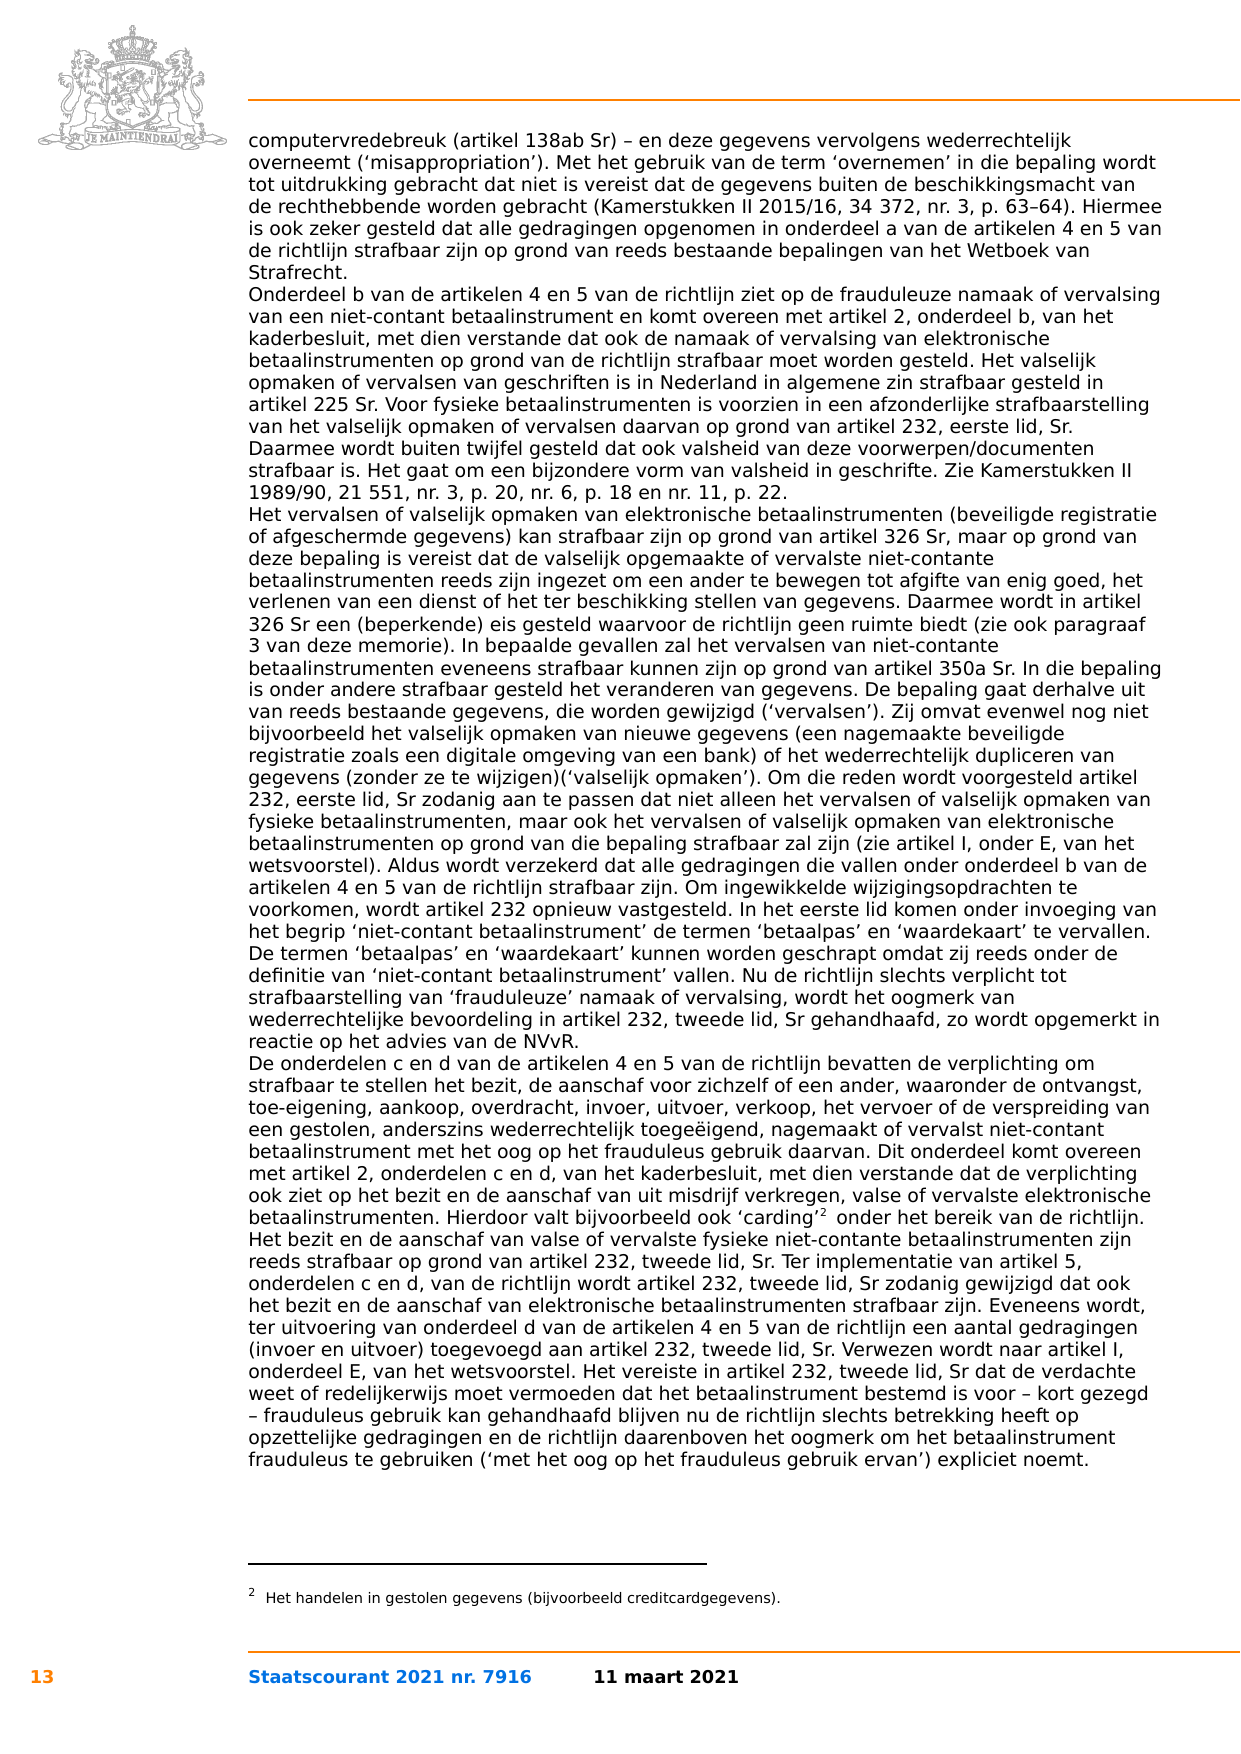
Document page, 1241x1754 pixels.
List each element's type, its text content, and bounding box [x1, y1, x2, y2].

text Het bezit en de aanschaf van valse of vervalste fysieke niet-contante betaalinstrumenten zijn reeds strafbaar op grond van artikel 232, tweede lid, Sr. Ter implementatie van artikel 5, onderdelen c en d, van de richtlijn wordt artikel 232, tweede lid, Sr zodanig gewijzigd dat ook het bezit en de aanschaf van elektronische betaalinstrumenten strafbaar zijn. Eveneens wordt, ter uitvoering van onderdeel d van de artikelen 4 en 5 van de richtlijn een aantal gedragingen (invoer en uitvoer) toegevoegd aan artikel 232, tweede lid, Sr. Verwezen wordt naar artikel I, onderdeel E, van het wetsvoorstel. Het vereiste in artikel 232, tweede lid, Sr dat de verdachte weet of redelijkerwijs moet vermoeden dat het betaalinstrument bestemd is voor – kort gezegd – frauduleus gebruik kan gehandhaafd blijven nu de richtlijn slechts betrekking heeft op opzettelijke gedragingen en de richtlijn daarenboven het oogmerk om het betaalinstrument frauduleus te gebruiken (‘met het oog op het frauduleus gebruik ervan’) expliciet noemt. [248, 1229, 1163, 1471]
text Onderdeel b van de artikelen 4 en 5 van de richtlijn ziet op de frauduleuze namaak of vervalsing van een niet-contant betaalinstrument en komt overeen met artikel 2, onderdeel b, van het kaderbesluit, met dien verstande dat ook de namaak of vervalsing van elektronische betaalinstrumenten op grond van de richtlijn strafbaar moet worden gesteld. Het valselijk opmaken of vervalsen van geschriften is in Nederland in algemene zin strafbaar gesteld in artikel 225 Sr. Voor fysieke betaalinstrumenten is voorzien in een afzonderlijke strafbaarstelling van het valselijk opmaken of vervalsen daarvan op grond van artikel 232, eerste lid, Sr. Daarmee wordt buiten twijfel gesteld dat ook valsheid van deze voorwerpen/documenten strafbaar is. Het gaat om een bijzondere vorm van valsheid in geschrifte. Zie Kamerstukken II 1989/90, 21 551, nr. 3, p. 20, nr. 6, p. 18 en nr. 11, p. 22. [248, 284, 1163, 503]
text computervredebreuk (artikel 138ab Sr) – en deze gegevens vervolgens wederrechtelijk overneemt (‘misappropriation’). Met het gebruik van de term ‘overnemen’ in die bepaling wordt tot uitdrukking gebracht dat niet is vereist dat de gegevens buiten de beschikkingsmacht van de rechthebbende worden gebracht (Kamerstukken II 2015/16, 34 372, nr. 3, p. 63–64). Hiermee is ook zeker gesteld dat alle gedragingen opgenomen in onderdeel a van de artikelen 4 en 5 van de richtlijn strafbaar zijn op grond van reeds bestaande bepalingen van het Wetboek van Strafrecht. [248, 130, 1163, 284]
picture [38, 25, 227, 150]
text Het vervalsen of valselijk opmaken van elektronische betaalinstrumenten (beveiligde registratie of afgeschermde gegevens) kan strafbaar zijn op grond van artikel 326 Sr, maar op grond van deze bepaling is vereist dat de valselijk opgemaakte of vervalste niet-contante betaalinstrumenten reeds zijn ingezet om een ander te bewegen tot afgifte van enig goed, het verlenen van een dienst of het ter beschikking stellen van gegevens. Daarmee wordt in artikel 326 Sr een (beperkende) eis gesteld waarvoor de richtlijn geen ruimte biedt (zie ook paragraaf 3 van deze memorie). In bepaalde gevallen zal het vervalsen van niet-contante betaalinstrumenten eveneens strafbaar kunnen zijn op grond van artikel 350a Sr. In die bepaling is onder andere strafbaar gesteld het veranderen van gegevens. De bepaling gaat derhalve uit van reeds bestaande gegevens, die worden gewijzigd (‘vervalsen’). Zij omvat evenwel nog niet bijvoorbeeld het valselijk opmaken van nieuwe gegevens (een nagemaakte beveiligde registratie zoals een digitale omgeving van een bank) of het wederrechtelijk dupliceren van gegevens (zonder ze te wijzigen)(‘valselijk opmaken’). Om die reden wordt voorgesteld artikel 232, eerste lid, Sr zodanig aan te passen dat niet alleen het vervalsen of valselijk opmaken van fysieke betaalinstrumenten, maar ook het vervalsen of valselijk opmaken van elektronische betaalinstrumenten op grond van die bepaling strafbaar zal zijn (zie artikel I, onder E, van het wetsvoorstel). Aldus wordt verzekerd dat alle gedragingen die vallen onder onderdeel b van de artikelen 4 en 5 van de richtlijn strafbaar zijn. Om ingewikkelde wijzigingsopdrachten te voorkomen, wordt artikel 232 opnieuw vastgesteld. In het eerste lid komen onder invoeging van het begrip ‘niet-contant betaalinstrument’ de termen ‘betaalpas’ en ‘waardekaart’ te vervallen. De termen ‘betaalpas’ en ‘waardekaart’ kunnen worden geschrapt omdat zij reeds onder de definitie van ‘niet-contant betaalinstrument’ vallen. Nu de richtlijn slechts verplicht tot strafbaarstelling van ‘frauduleuze’ namaak of vervalsing, wordt het oogmerk van wederrechtelijke bevoordeling in artikel 232, tweede lid, Sr gehandhaafd, zo wordt opgemerkt in reactie op het advies van de NVvR. [248, 503, 1163, 1053]
text Het handelen in gestolen gegevens (bijvoorbeeld creditcardgegevens). [248, 1586, 1163, 1608]
text De onderdelen c en d van de artikelen 4 en 5 van de richtlijn bevatten de verplichting om strafbaar te stellen het bezit, de aanschaf voor zichzelf of een ander, waaronder de ontvangst, toe-eigening, aankoop, overdracht, invoer, uitvoer, verkoop, het vervoer of de verspreiding van een gestolen, anderszins wederrechtelijk toegeëigend, nagemaakt of vervalst niet-contant betaalinstrument met het oog op het frauduleus gebruik daarvan. Dit onderdeel komt overeen met artikel 2, onderdelen c en d, van het kaderbesluit, met dien verstande dat de verplichting ook ziet op het bezit en de aanschaf van uit misdrijf verkregen, valse of vervalste elektronische betaalinstrumenten. Hierdoor valt bijvoorbeeld ook ‘carding’ onder het bereik van de richtlijn. [248, 1053, 1163, 1229]
